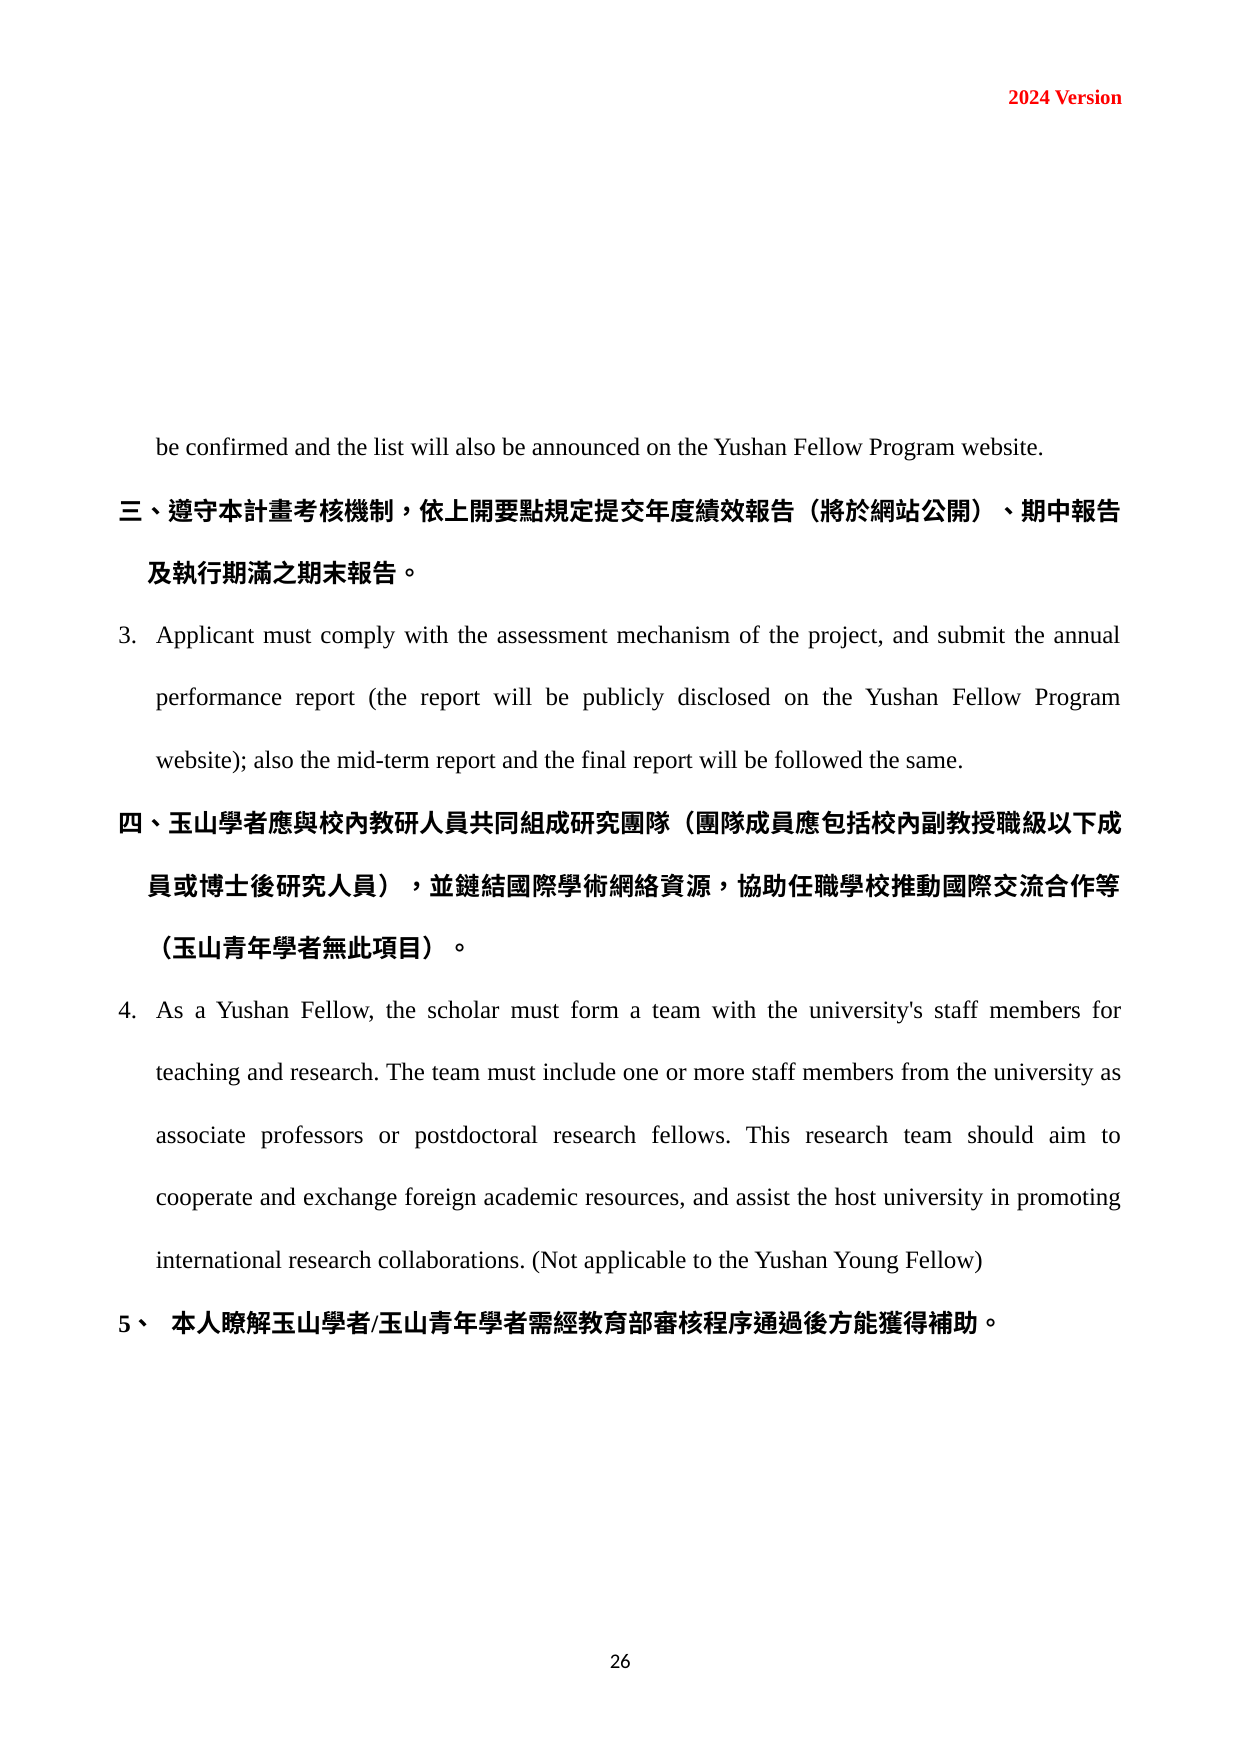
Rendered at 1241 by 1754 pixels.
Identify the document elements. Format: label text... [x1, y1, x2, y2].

text 三、遵守本計畫考核機制，依上開要點規定提交年度績效報告（將於網站公開）、期中報告及執行期滿之期末報告。 [118, 468, 1122, 593]
text 四、玉山學者應與校內教研人員共同組成研究團隊（團隊成員應包括校內副教授職級以下成員或博士後研究人員），並鏈結國際學術網絡資源，協助任職學校推動國際交流合作等（玉山青年學者無此項目）。 [118, 780, 1122, 968]
list As a Yushan Fellow, the scholar must form a team with the university's staff members for teaching and research. The team must include one or more staff members from the university as associate professors or postdoctoral research fellows. This research team should aim to cooperate and exchange foreign academic resources, and assist the host university in promoting international research collaborations. (Not applicable to the Yushan Young Fellow) [118, 968, 1122, 1280]
list Applicant must comply with the assessment mechanism of the project, and submit the annual performance report (the report will be publicly disclosed on the Yushan Fellow Program website); also the mid-term report and the final report will be followed the same. [118, 593, 1122, 780]
list 本人瞭解玉山學者/玉山青年學者需經教育部審核程序通過後方能獲得補助。 [118, 1280, 1122, 1343]
list be confirmed and the list will also be announced on the Yushan Fellow Program website. [118, 405, 1122, 468]
